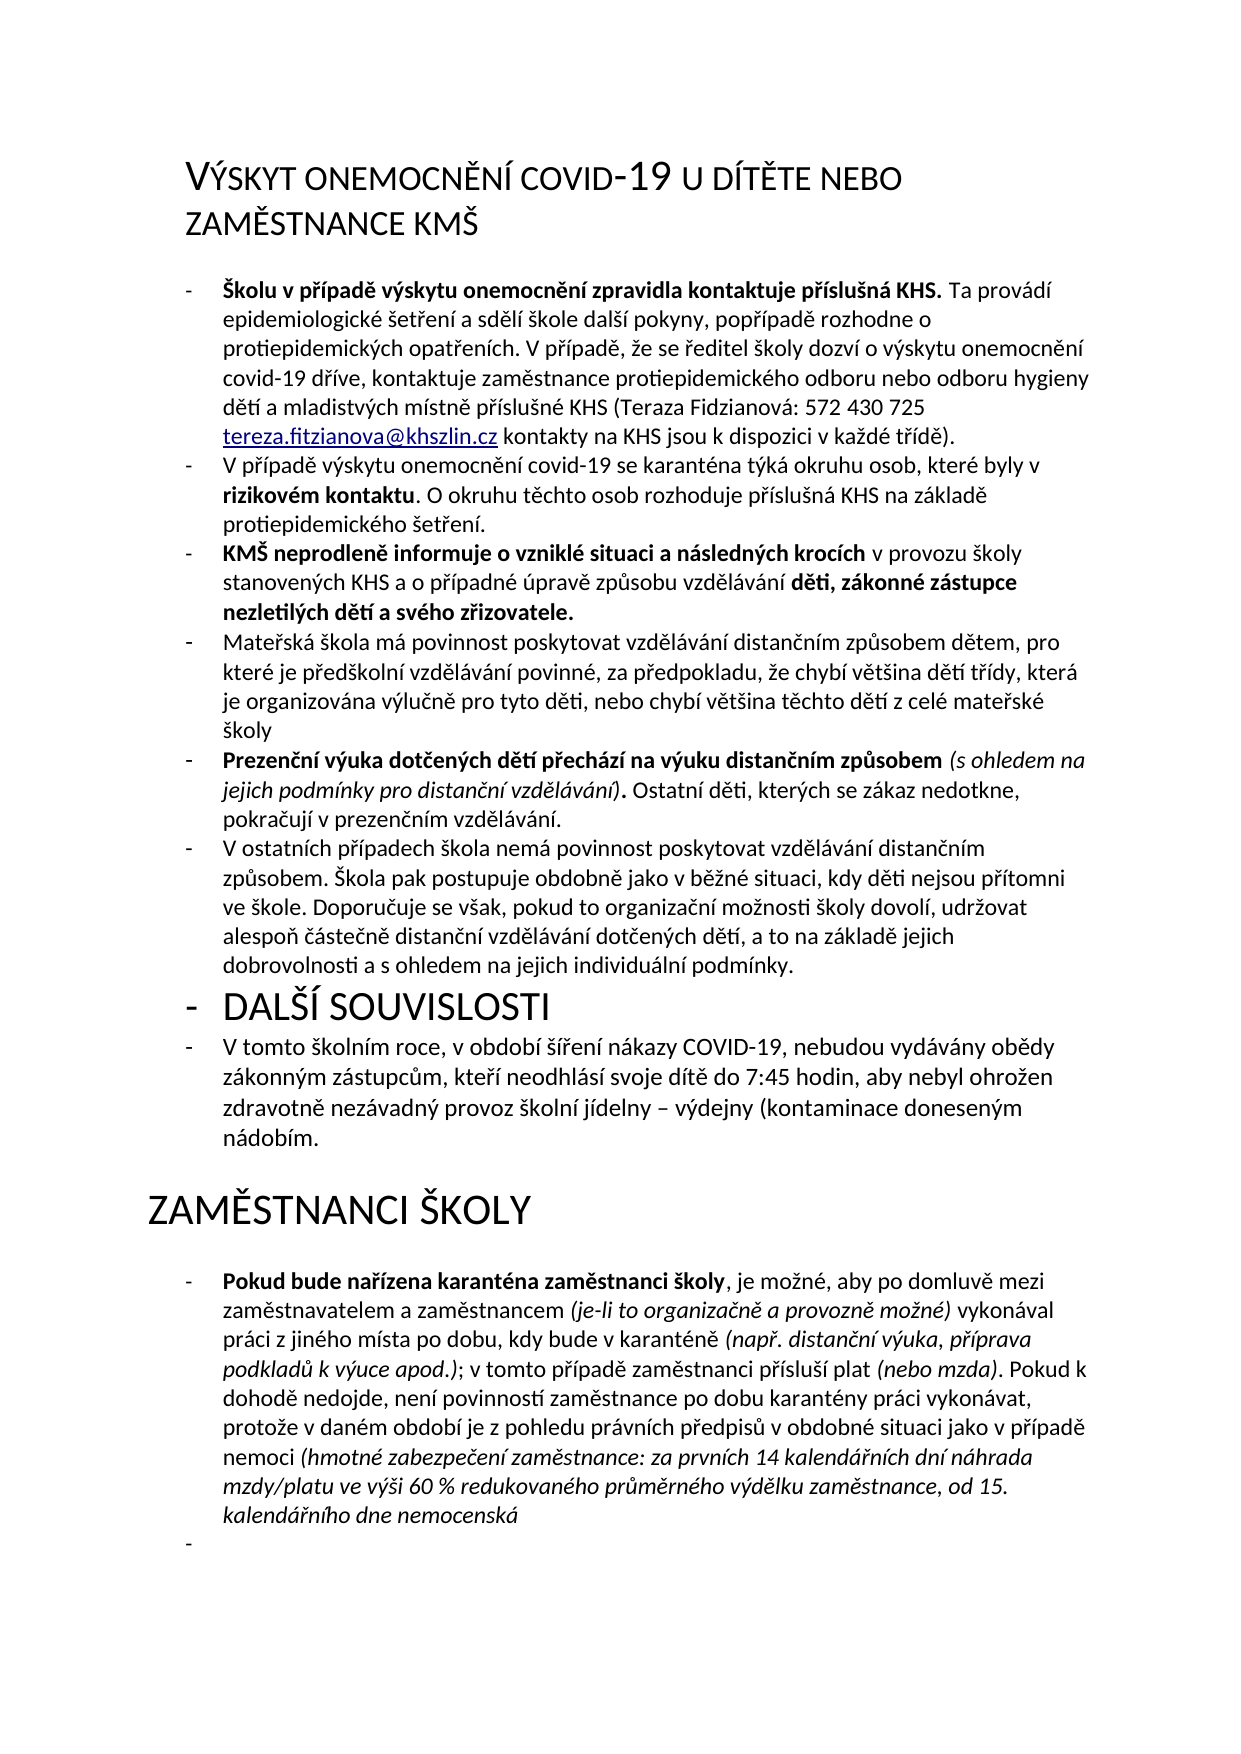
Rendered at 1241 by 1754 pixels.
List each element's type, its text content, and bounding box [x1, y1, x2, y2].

list KMŠ neprodleně informuje o vzniklé situaci a následných krocích v provozu školy stanovených KHS a o případné úpravě způsobu vzdělávání děti, zákonné zástupce nezletilých dětí a svého zřizovatele. [185, 538, 1093, 626]
list Školu v případě výskytu onemocnění zpravidla kontaktuje příslušná KHS. Ta provádí epidemiologické šetření a sdělí škole další pokyny, popřípadě rozhodne o protiepidemických opatřeních. V případě, že se ředitel školy dozví o výskytu onemocnění covid-19 dříve, kontaktuje zaměstnance protiepidemického odboru nebo odboru hygieny dětí a mladistvých místně příslušné KHS (Teraza Fidzianová: 572 430 725 tereza.fitzianova@khszlin.cz kontakty na KHS jsou k dispozici v každé třídě). [185, 275, 1093, 450]
list V tomto školním roce, v období šíření nákazy COVID-19, nebudou vydávány obědy zákonným zástupcům, kteří neodhlásí svoje dítě do 7:45 hodin, aby nebyl ohrožen zdravotně nezávadný provoz školní jídelny – výdejny (kontaminace doneseným nádobím. [185, 1031, 1093, 1153]
list V ostatních případech škola nemá povinnost poskytovat vzdělávání distančním způsobem. Škola pak postupuje obdobně jako v běžné situaci, kdy děti nejsou přítomni ve škole. Doporučuje se však, pokud to organizační možnosti školy dovolí, udržovat alespoň částečně distanční vzdělávání dotčených dětí, a to na základě jejich dobrovolnosti a s ohledem na jejich individuální podmínky. [185, 833, 1093, 980]
list Pokud bude nařízena karanténa zaměstnanci školy, je možné, aby po domluvě mezi zaměstnavatelem a zaměstnancem (je-li to organizačně a provozně možné) vykonával práci z jiného místa po dobu, kdy bude v karanténě (např. distanční výuka, příprava podkladů k výuce apod.); v tomto případě zaměstnanci přísluší plat (nebo mzda). Pokud k dohodě nedojde, není povinností zaměstnance po dobu karantény práci vykonávat, protože v daném období je z pohledu právních předpisů v obdobné situaci jako v případě nemoci (hmotné zabezpečení zaměstnance: za prvních 14 kalendářních dní náhrada mzdy/platu ve výši 60 % redukovaného průměrného výdělku zaměstnance, od 15. kalendářního dne nemocenská [185, 1266, 1093, 1529]
list DALŠÍ SOUVISLOSTI [185, 980, 1093, 1031]
list Prezenční výuka dotčených dětí přechází na výuku distančním způsobem (s ohledem na jejich podmínky pro distanční vzdělávání). Ostatní děti, kterých se zákaz nedotkne, pokračují v prezenčním vzdělávání. [185, 744, 1093, 833]
text ZAMĚSTNANCI ŠKOLY [148, 1182, 1093, 1235]
text VÝSKYT ONEMOCNĚNÍ COVID-19 U DÍTĚTE NEBO ZAMĚSTNANCE KMŠ [185, 148, 1093, 244]
list Mateřská škola má povinnost poskytovat vzdělávání distančním způsobem dětem, pro které je předškolní vzdělávání povinné, za předpokladu, že chybí většina dětí třídy, která je organizována výlučně pro tyto děti, nebo chybí většina těchto dětí z celé mateřské školy [185, 626, 1093, 744]
list V případě výskytu onemocnění covid-19 se karanténa týká okruhu osob, které byly v rizikovém kontaktu. O okruhu těchto osob rozhoduje příslušná KHS na základě protiepidemického šetření. [185, 450, 1093, 538]
